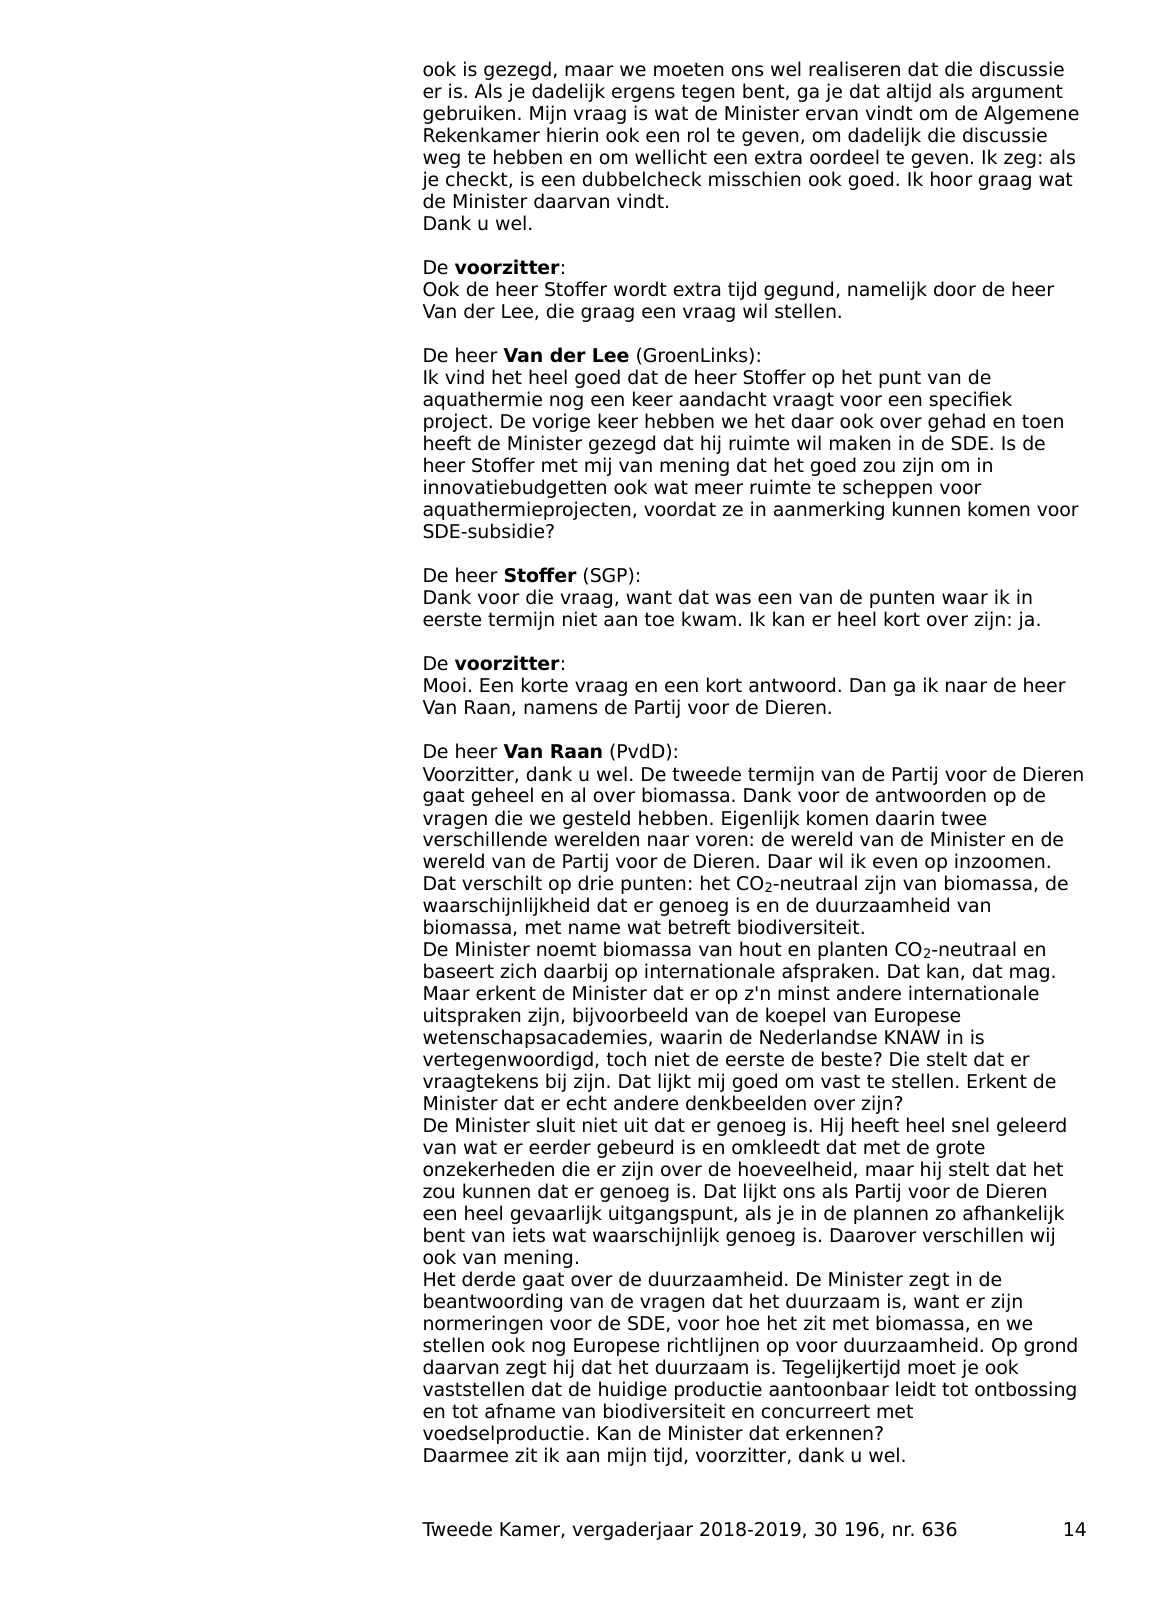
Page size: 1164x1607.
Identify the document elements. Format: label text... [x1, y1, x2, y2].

text Voorzitter, dank u wel. De tweede termijn van de Partij voor de Dieren gaat geheel en al over biomassa. Dank voor de antwoorden op de vragen die we gesteld hebben. Eigenlijk komen daarin twee verschillende werelden naar voren: de wereld van de Minister en de wereld van de Partij voor de Dieren. Daar wil ik even op inzoomen. Dat verschilt op drie punten: het CO2-neutraal zijn van biomassa, de waarschijnlijkheid dat er genoeg is en de duurzaamheid van biomassa, met name wat betreft biodiversiteit. [422, 763, 1087, 939]
text De heer Van Raan (PvdD): [422, 741, 1087, 763]
text Ik vind het heel goed dat de heer Stoffer op het punt van de aquathermie nog een keer aandacht vraagt voor een specifiek project. De vorige keer hebben we het daar ook over gehad en toen heeft de Minister gezegd dat hij ruimte wil maken in de SDE. Is de heer Stoffer met mij van mening dat het goed zou zijn om in innovatiebudgetten ook wat meer ruimte te scheppen voor aquathermieprojecten, voordat ze in aanmerking kunnen komen voor SDE-subsidie? [422, 367, 1087, 543]
text Mooi. Een korte vraag en een kort antwoord. Dan ga ik naar de heer Van Raan, namens de Partij voor de Dieren. [422, 675, 1087, 719]
text De Minister noemt biomassa van hout en planten CO2-neutraal en baseert zich daarbij op internationale afspraken. Dat kan, dat mag. Maar erkent de Minister dat er op z'n minst andere internationale uitspraken zijn, bijvoorbeeld van de koepel van Europese wetenschapsacademies, waarin de Nederlandse KNAW in is vertegenwoordigd, toch niet de eerste de beste? Die stelt dat er vraagtekens bij zijn. Dat lijkt mij goed om vast te stellen. Erkent de Minister dat er echt andere denkbeelden over zijn? [422, 939, 1087, 1115]
text Dank voor die vraag, want dat was een van de punten waar ik in eerste termijn niet aan toe kwam. Ik kan er heel kort over zijn: ja. [422, 587, 1087, 631]
text De heer Van der Lee (GroenLinks): [422, 345, 1087, 367]
text Het derde gaat over de duurzaamheid. De Minister zegt in de beantwoording van de vragen dat het duurzaam is, want er zijn normeringen voor de SDE, voor hoe het zit met biomassa, en we stellen ook nog Europese richtlijnen op voor duurzaamheid. Op grond daarvan zegt hij dat het duurzaam is. Tegelijkertijd moet je ook vaststellen dat de huidige productie aantoonbaar leidt tot ontbossing en tot afname van biodiversiteit en concurreert met voedselproductie. Kan de Minister dat erkennen? [422, 1269, 1087, 1445]
text ook is gezegd, maar we moeten ons wel realiseren dat die discussie er is. Als je dadelijk ergens tegen bent, ga je dat altijd als argument gebruiken. Mijn vraag is wat de Minister ervan vindt om de Algemene Rekenkamer hierin ook een rol te geven, om dadelijk die discussie weg te hebben en om wellicht een extra oordeel te geven. Ik zeg: als je checkt, is een dubbelcheck misschien ook goed. Ik hoor graag wat de Minister daarvan vindt. [422, 59, 1087, 213]
text De Minister sluit niet uit dat er genoeg is. Hij heeft heel snel geleerd van wat er eerder gebeurd is en omkleedt dat met de grote onzekerheden die er zijn over de hoeveelheid, maar hij stelt dat het zou kunnen dat er genoeg is. Dat lijkt ons als Partij voor de Dieren een heel gevaarlijk uitgangspunt, als je in de plannen zo afhankelijk bent van iets wat waarschijnlijk genoeg is. Daarover verschillen wij ook van mening. [422, 1115, 1087, 1269]
text Daarmee zit ik aan mijn tijd, voorzitter, dank u wel. [422, 1445, 1087, 1467]
text De heer Stoffer (SGP): [422, 565, 1087, 587]
text Dank u wel. [422, 213, 1087, 235]
text De voorzitter: [422, 653, 1087, 675]
text Ook de heer Stoffer wordt extra tijd gegund, namelijk door de heer Van der Lee, die graag een vraag wil stellen. [422, 279, 1087, 323]
text De voorzitter: [422, 257, 1087, 279]
